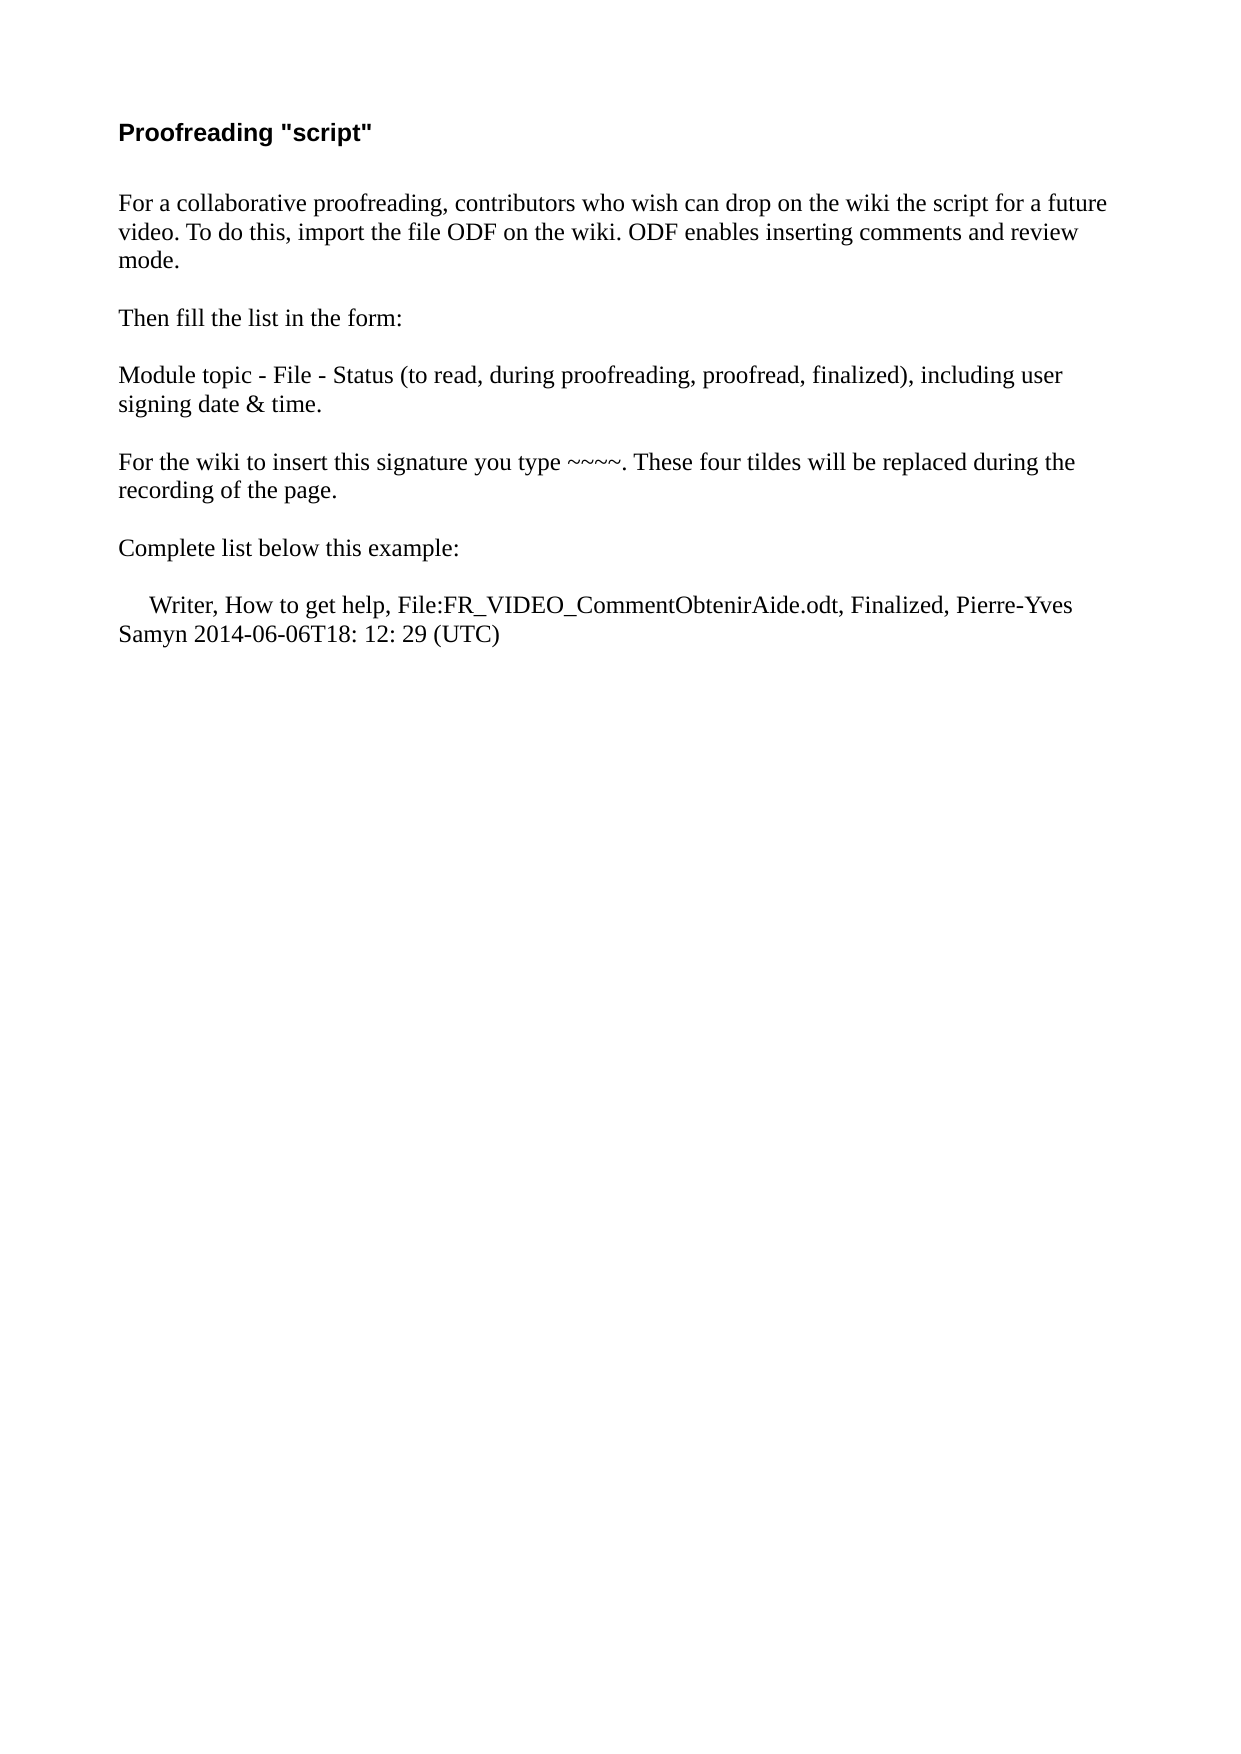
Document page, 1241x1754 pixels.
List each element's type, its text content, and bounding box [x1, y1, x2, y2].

text For a collaborative proofreading, contributors who wish can drop on the wiki the script for a future video. To do this, import the file ODF on the wiki. ODF enables inserting comments and review mode. [118, 188, 1122, 274]
text For the wiki to insert this signature you type ~~~~. These four tildes will be replaced during the recording of the page. [118, 447, 1122, 504]
text Then fill the list in the form: [118, 303, 1122, 332]
text Complete list below this example: [118, 533, 1122, 562]
subtitle Proofreading "script" [118, 118, 1122, 147]
text Module topic - File - Status (to read, during proofreading, proofread, finalized), including user signing date & time. [118, 361, 1122, 418]
text Writer, How to get help, File:FR_VIDEO_CommentObtenirAide.odt, Finalized, Pierre-Yves Samyn 2014-06-06T18: 12: 29 (UTC) [118, 591, 1122, 648]
